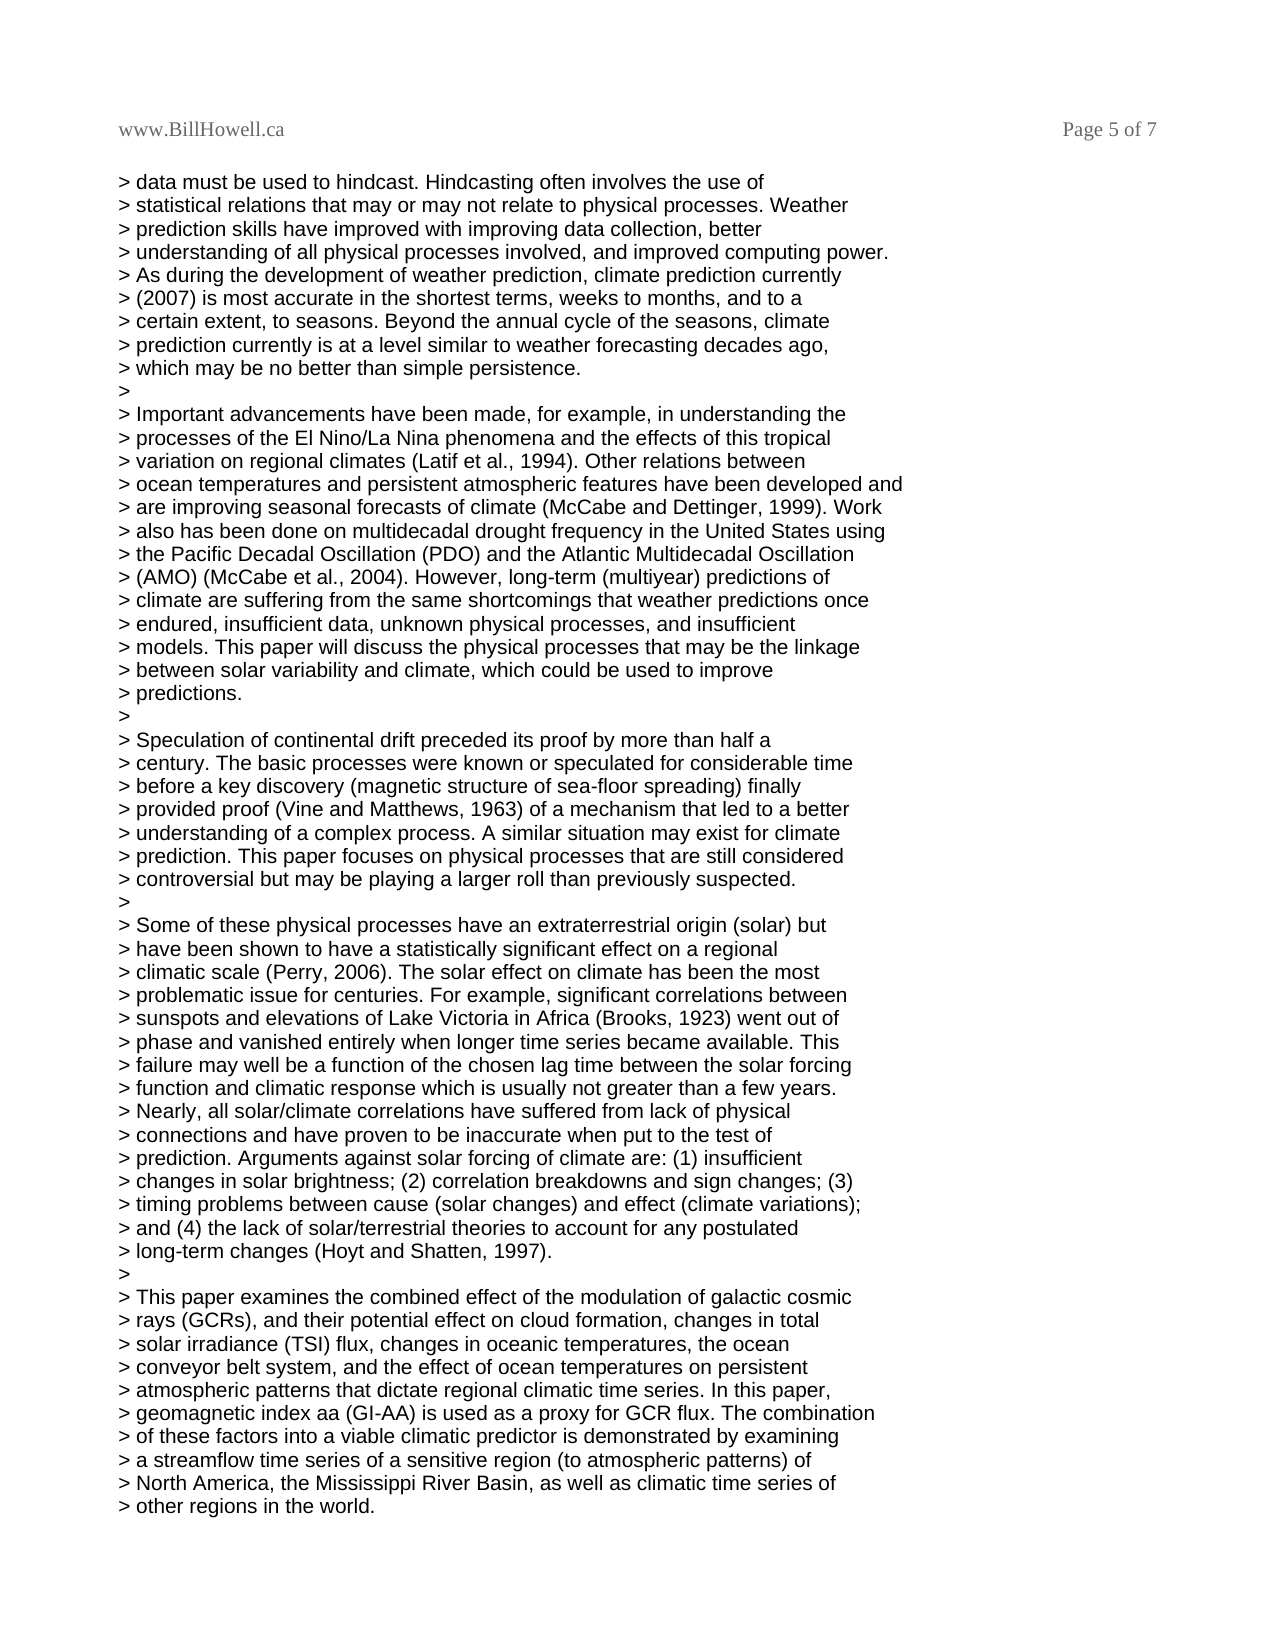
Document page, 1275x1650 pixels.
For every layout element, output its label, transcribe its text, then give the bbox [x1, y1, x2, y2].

text > data must be used to hindcast. Hindcasting often involves the use of > statistical relations that may or may not relate to physical processes. Weather > prediction skills have improved with improving data collection, better > understanding of all physical processes involved, and improved computing power. > As during the development of weather prediction, climate prediction currently > (2007) is most accurate in the shortest terms, weeks to months, and to a > certain extent, to seasons. Beyond the annual cycle of the seasons, climate > prediction currently is at a level similar to weather forecasting decades ago, > which may be no better than simple persistence. > > Important advancements have been made, for example, in understanding the > processes of the El Nino/La Nina phenomena and the effects of this tropical > variation on regional climates (Latif et al., 1994). Other relations between > ocean temperatures and persistent atmospheric features have been developed and > are improving seasonal forecasts of climate (McCabe and Dettinger, 1999). Work > also has been done on multidecadal drought frequency in the United States using > the Pacific Decadal Oscillation (PDO) and the Atlantic Multidecadal Oscillation > (AMO) (McCabe et al., 2004). However, long-term (multiyear) predictions of > climate are suffering from the same shortcomings that weather predictions once > endured, insufficient data, unknown physical processes, and insufficient > models. This paper will discuss the physical processes that may be the linkage > between solar variability and climate, which could be used to improve > predictions. > > Speculation of continental drift preceded its proof by more than half a > century. The basic processes were known or speculated for considerable time > before a key discovery (magnetic structure of sea-floor spreading) finally > provided proof (Vine and Matthews, 1963) of a mechanism that led to a better > understanding of a complex process. A similar situation may exist for climate > prediction. This paper focuses on physical processes that are still considered > controversial but may be playing a larger roll than previously suspected. > > Some of these physical processes have an extraterrestrial origin (solar) but > have been shown to have a statistically significant effect on a regional > climatic scale (Perry, 2006). The solar effect on climate has been the most > problematic issue for centuries. For example, significant correlations between > sunspots and elevations of Lake Victoria in Africa (Brooks, 1923) went out of > phase and vanished entirely when longer time series became available. This > failure may well be a function of the chosen lag time between the solar forcing > function and climatic response which is usually not greater than a few years. > Nearly, all solar/climate correlations have suffered from lack of physical > connections and have proven to be inaccurate when put to the test of > prediction. Arguments against solar forcing of climate are: (1) insufficient > changes in solar brightness; (2) correlation breakdowns and sign changes; (3) > timing problems between cause (solar changes) and effect (climate variations); > and (4) the lack of solar/terrestrial theories to account for any postulated > long-term changes (Hoyt and Shatten, 1997). > > This paper examines the combined effect of the modulation of galactic cosmic > rays (GCRs), and their potential effect on cloud formation, changes in total > solar irradiance (TSI) flux, changes in oceanic temperatures, the ocean > conveyor belt system, and the effect of ocean temperatures on persistent > atmospheric patterns that dictate regional climatic time series. In this paper, > geomagnetic index aa (GI-AA) is used as a proxy for GCR flux. The combination > of these factors into a viable climatic predictor is demonstrated by examining > a streamflow time series of a sensitive region (to atmospheric patterns) of > North America, the Mississippi River Basin, as well as climatic time series of > other regions in the world. [118, 171, 1157, 1518]
